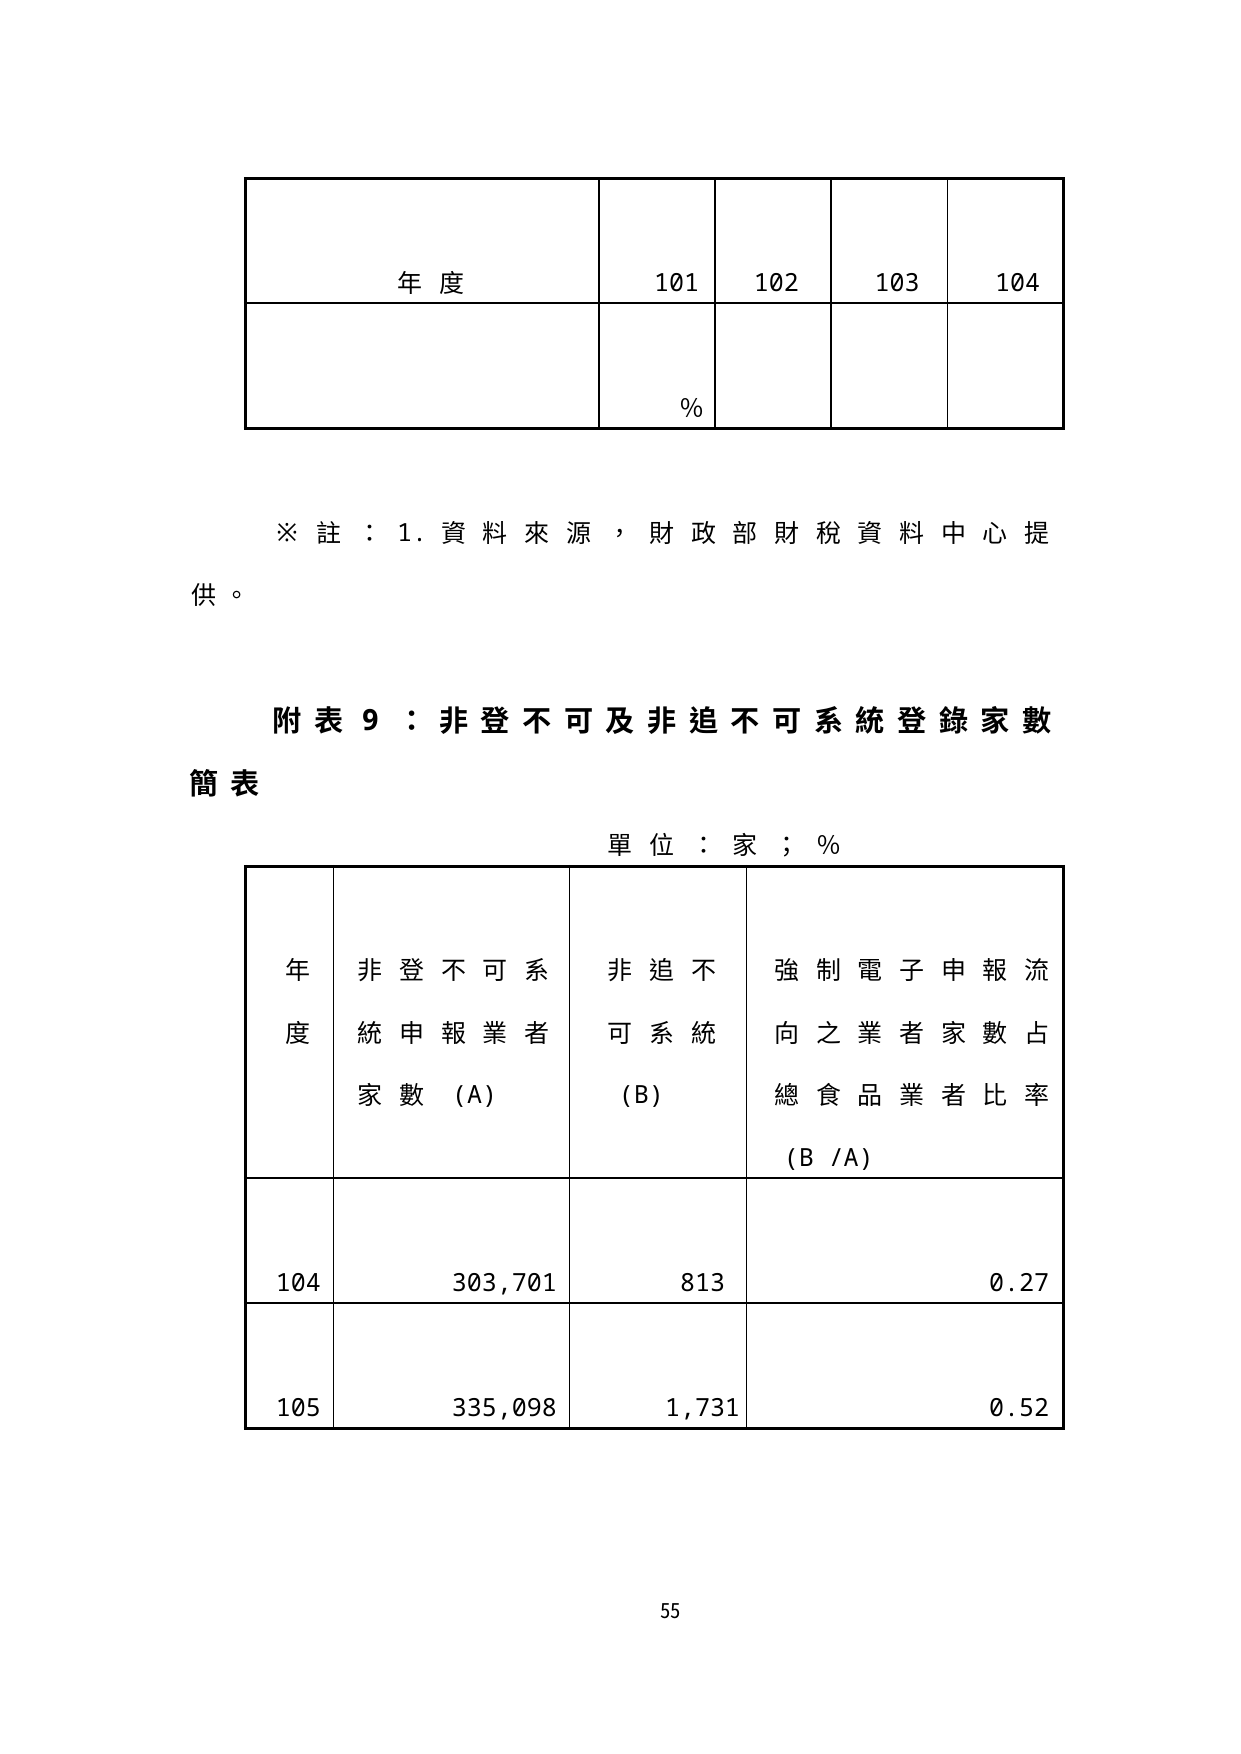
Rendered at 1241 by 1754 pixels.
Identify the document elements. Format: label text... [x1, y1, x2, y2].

table_header 102 [716, 180, 830, 302]
text ※註：1.資料來源，財政部財稅資料中心提供。 [183, 490, 1058, 615]
table_cell 813 [570, 1179, 746, 1302]
table_cell 335,098 [334, 1304, 569, 1427]
table_cell 1,731 [570, 1304, 746, 1427]
text 附表9：非登不可及非追不可系統登錄家數簡表 [183, 677, 1058, 802]
table_header 104 [948, 180, 1062, 302]
table_cell [247, 304, 598, 427]
table_cell [716, 304, 830, 427]
table_header 101 [600, 180, 714, 302]
table_header 年度 [247, 868, 333, 1177]
table_header 年度 [247, 180, 598, 302]
table_cell 303,701 [334, 1179, 569, 1302]
table_cell 0.52 [747, 1304, 1062, 1427]
table_header 非追不可系統 (B) [570, 868, 746, 1177]
text 單位：家；％ [183, 802, 1058, 865]
table_cell 104 [247, 1179, 333, 1302]
table_cell 105 [247, 1304, 333, 1427]
table_cell [832, 304, 947, 427]
table_cell ％ [600, 304, 714, 427]
table_header 強制電子申報流向之業者家數占總食品業者比率(B /A) [747, 868, 1062, 1177]
table_cell 0.27 [747, 1179, 1062, 1302]
table_cell [948, 304, 1062, 427]
table_header 103 [832, 180, 947, 302]
table_header 非登不可系統申報業者家數(A) [334, 868, 569, 1177]
